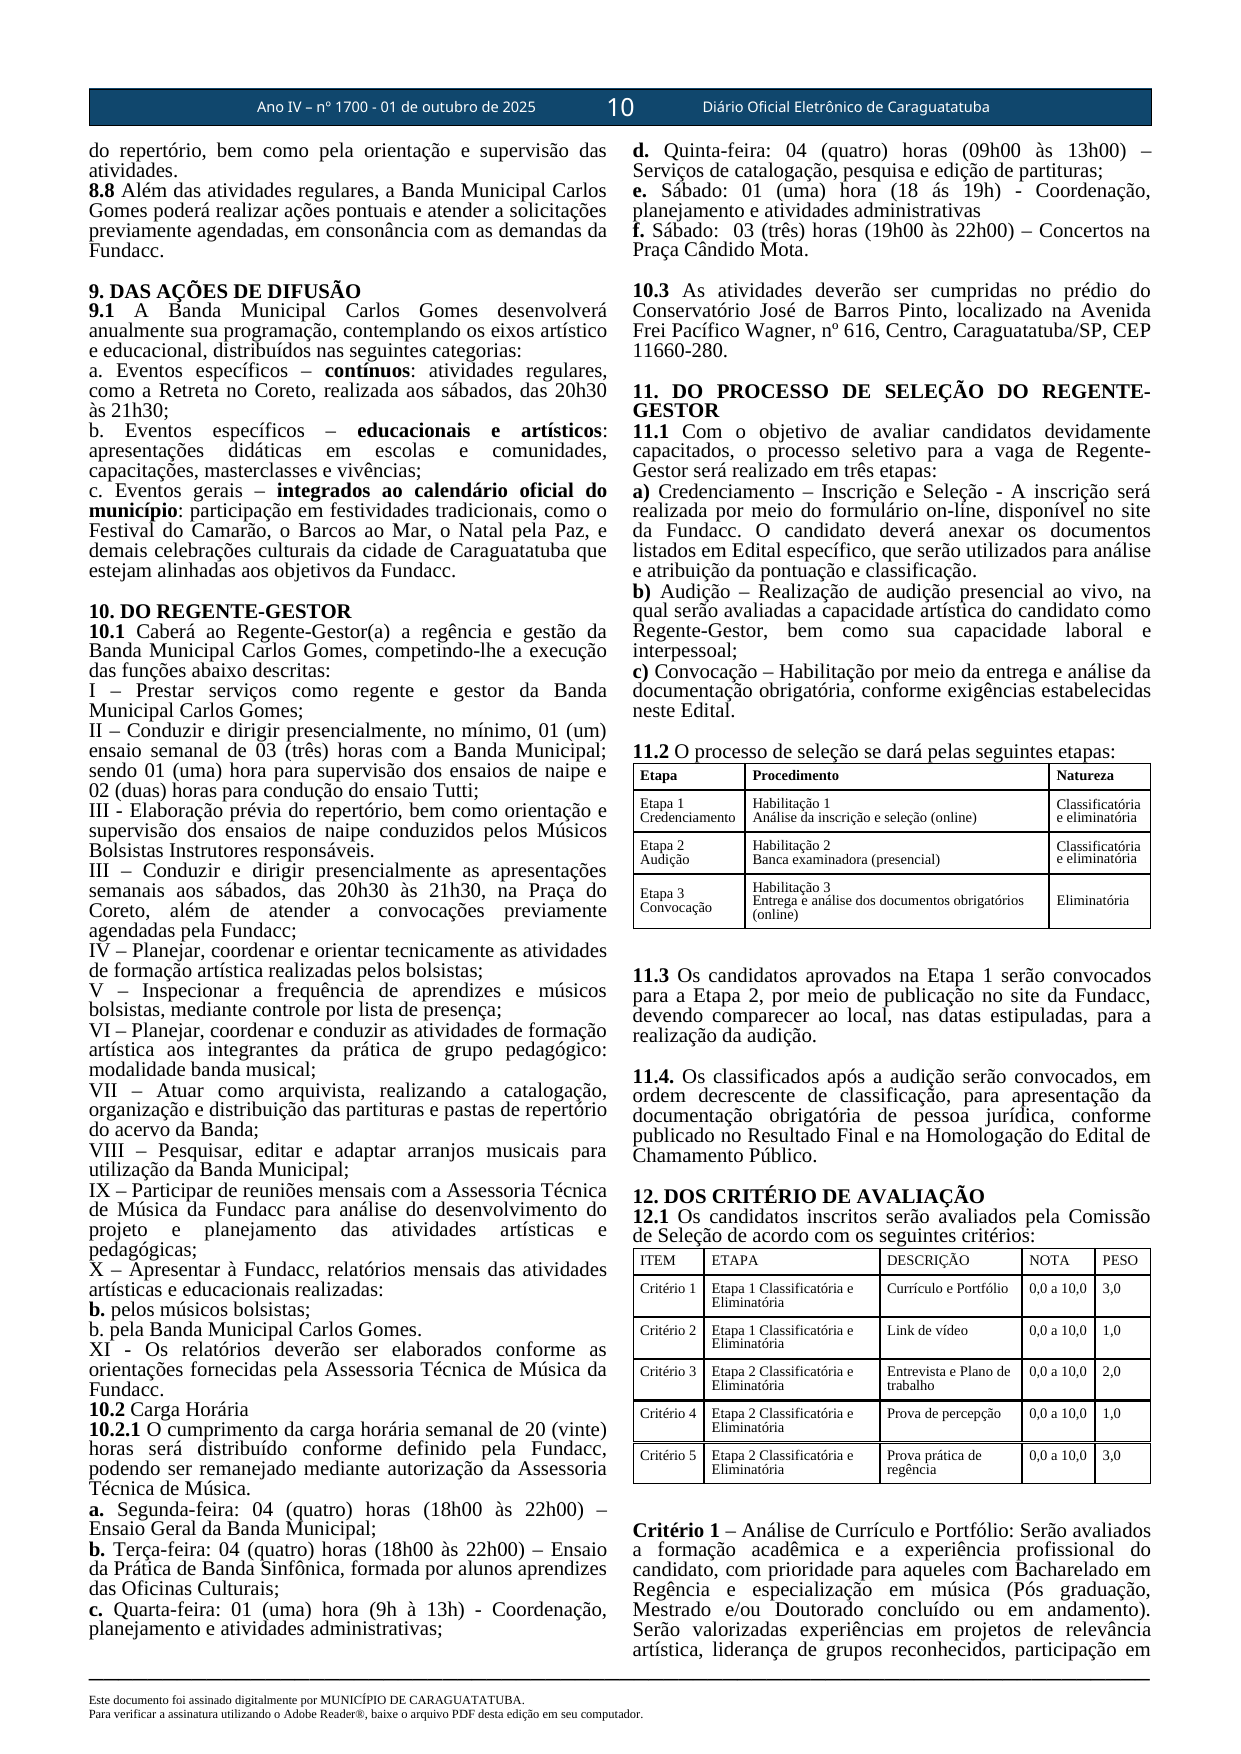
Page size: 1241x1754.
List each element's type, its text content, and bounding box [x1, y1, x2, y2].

table_header ITEM [634, 1249, 703, 1274]
text b) Audição – Realização de audição presencial ao vivo, na qual serão avaliadas a capacidade artística do candidato como Regente-Gestor, bem como sua capacidade laboral e interpessoal; [632, 582, 1152, 662]
text V – Inspecionar a frequência de aprendizes e músicos bolsistas, mediante controle por lista de presença; [88, 982, 608, 1021]
text VII – Atuar como arquivista, realizando a catalogação, organização e distribuição das partituras e pastas de repertório do acervo da Banda; [88, 1081, 608, 1141]
text II – Conduzir e dirigir presencialmente, no mínimo, 01 (um) ensaio semanal de 03 (três) horas com a Banda Municipal; sendo 01 (uma) hora para supervisão dos ensaios de naipe e 02 (duas) horas para condução do ensaio Tutti; [88, 722, 608, 802]
table_cell Classificatória e eliminatória [1050, 791, 1150, 831]
table_cell Prova de percepção [881, 1402, 1021, 1441]
table_cell Etapa 2 Classificatória e Eliminatória [705, 1444, 879, 1483]
table_cell 1,0 [1096, 1318, 1150, 1358]
table_cell Link de vídeo [881, 1318, 1021, 1358]
text 8.8 Além das atividades regulares, a Banda Municipal Carlos Gomes poderá realizar ações pontuais e atender a solicitações previamente agendadas, em consonância com as demandas da Fundacc. [88, 182, 608, 262]
text I – Prestar serviços como regente e gestor da Banda Municipal Carlos Gomes; [88, 682, 608, 722]
table_header ETAPA [705, 1249, 879, 1274]
text 10.3 As atividades deverão ser cumpridas no prédio do Conservatório José de Barros Pinto, localizado na Avenida Frei Pacífico Wagner, nº 616, Centro, Caraguatatuba/SP, CEP 11660-280. [632, 282, 1152, 362]
text c. Quarta-feira: 01 (uma) hora (9h à 13h) - Coordenação, planejamento e atividades administrativas; [88, 1600, 608, 1640]
text XI - Os relatórios deverão ser elaborados conforme as orientações fornecidas pela Assessoria Técnica de Música da Fundacc. [88, 1341, 608, 1401]
table_cell 0,0 a 10,0 [1023, 1318, 1094, 1358]
text b. pela Banda Municipal Carlos Gomes. [88, 1321, 608, 1341]
text Critério 1 – Análise de Currículo e Portfólio: Serão avaliados a formação acadêmica e a experiência profissional do candidato, com prioridade para aqueles com Bacharelado em Regência e especialização em música (Pós graduação, Mestrado e/ou Doutorado concluído ou em andamento). Serão valorizadas experiências em projetos de relevância artística, liderança de grupos reconhecidos, participação em [632, 1521, 1152, 1661]
table_cell Etapa 2 Audição [634, 833, 744, 873]
table_cell Critério 4 [634, 1402, 703, 1441]
text 11.3 Os candidatos aprovados na Etapa 1 serão convocados para a Etapa 2, por meio de publicação no site da Fundacc, devendo comparecer ao local, nas datas estipuladas, para a realização da audição. [632, 967, 1152, 1047]
table_cell Prova prática de regência [881, 1444, 1021, 1483]
table_cell 0,0 a 10,0 [1023, 1276, 1094, 1316]
text 10.2 Carga Horária [88, 1401, 608, 1421]
table_cell Critério 3 [634, 1360, 703, 1399]
table_cell Critério 2 [634, 1318, 703, 1358]
text VI – Planejar, coordenar e conduzir as atividades de formação artística aos integrantes da prática de grupo pedagógico: modalidade banda musical; [88, 1021, 608, 1081]
text b. Terça-feira: 04 (quatro) horas (18h00 às 22h00) – Ensaio da Prática de Banda Sinfônica, formada por alunos aprendizes das Oficinas Culturais; [88, 1540, 608, 1600]
text f. Sábado: 03 (três) horas (19h00 às 22h00) – Concertos na Praça Cândido Mota. [632, 222, 1152, 261]
text a. Segunda-feira: 04 (quatro) horas (18h00 às 22h00) – Ensaio Geral da Banda Municipal; [88, 1500, 608, 1540]
text 11.1 Com o objetivo de avaliar candidatos devidamente capacitados, o processo seletivo para a vaga de Regente-Gestor será realizado em três etapas: [632, 422, 1152, 482]
text 11.4. Os classificados após a audição serão convocados, em ordem decrescente de classificação, para apresentação da documentação obrigatória de pessoa jurídica, conforme publicado no Resultado Final e na Homologação do Edital de Chamamento Público. [632, 1067, 1152, 1167]
text 10.1 Caberá ao Regente-Gestor(a) a regência e gestão da Banda Municipal Carlos Gomes, competindo-lhe a execução das funções abaixo descritas: [88, 622, 608, 682]
text e. Sábado: 01 (uma) hora (18 ás 19h) - Coordenação, planejamento e atividades administrativas [632, 182, 1152, 222]
text X – Apresentar à Fundacc, relatórios mensais das atividades artísticas e educacionais realizadas: [88, 1261, 608, 1301]
table_cell Critério 1 [634, 1276, 703, 1316]
text b. pelos músicos bolsistas; [88, 1301, 608, 1321]
table_cell 0,0 a 10,0 [1023, 1444, 1094, 1483]
text 12. DOS CRITÉRIO DE AVALIAÇÃO [632, 1188, 1152, 1208]
table_cell Etapa 1 Classificatória e Eliminatória [705, 1276, 879, 1316]
table_cell 3,0 [1096, 1276, 1150, 1316]
text IV – Planejar, coordenar e orientar tecnicamente as atividades de formação artística realizadas pelos bolsistas; [88, 942, 608, 982]
table_cell 0,0 a 10,0 [1023, 1360, 1094, 1399]
text b. Eventos específicos – educacionais e artísticos: apresentações didáticas em escolas e comunidades, capacitações, masterclasses e vivências; [88, 422, 608, 482]
table_cell Habilitação 1 Análise da inscrição e seleção (online) [746, 791, 1048, 831]
text 9. DAS AÇÕES DE DIFUSÃO [88, 282, 608, 302]
table_header Procedimento [746, 764, 1048, 789]
text 11.2 O processo de seleção se dará pelas seguintes etapas: [632, 743, 1152, 763]
table_header Natureza [1050, 764, 1150, 789]
table_header PESO [1096, 1249, 1150, 1274]
table_cell Etapa 3 Convocação [634, 875, 744, 928]
table_cell Etapa 2 Classificatória e Eliminatória [705, 1360, 879, 1399]
table_cell Etapa 2 Classificatória e Eliminatória [705, 1402, 879, 1441]
text 9.1 A Banda Municipal Carlos Gomes desenvolverá anualmente sua programação, contemplando os eixos artístico e educacional, distribuídos nas seguintes categorias: [88, 302, 608, 362]
table_cell Eliminatória [1050, 875, 1150, 928]
table_cell Critério 5 [634, 1444, 703, 1483]
table_header NOTA [1023, 1249, 1094, 1274]
text III - Elaboração prévia do repertório, bem como orientação e supervisão dos ensaios de naipe conduzidos pelos Músicos Bolsistas Instrutores responsáveis. [88, 802, 608, 862]
table_cell Etapa 1 Classificatória e Eliminatória [705, 1318, 879, 1358]
text d. Quinta-feira: 04 (quatro) horas (09h00 às 13h00) – Serviços de catalogação, pesquisa e edição de partituras; [632, 142, 1152, 182]
text c. Eventos gerais – integrados ao calendário oficial do município: participação em festividades tradicionais, como o Festival do Camarão, o Barcos ao Mar, o Natal pela Paz, e demais celebrações culturais da cidade de Caraguatatuba que estejam alinhadas aos objetivos da Fundacc. [88, 482, 608, 582]
text c) Convocação – Habilitação por meio da entrega e análise da documentação obrigatória, conforme exigências estabelecidas neste Edital. [632, 662, 1152, 722]
text 11. DO PROCESSO DE SELEÇÃO DO REGENTE-GESTOR [632, 383, 1152, 422]
table_cell 3,0 [1096, 1444, 1150, 1483]
table_header Etapa [634, 764, 744, 789]
text III – Conduzir e dirigir presencialmente as apresentações semanais aos sábados, das 20h30 às 21h30, na Praça do Coreto, além de atender a convocações previamente agendadas pela Fundacc; [88, 862, 608, 942]
table_cell Entrevista e Plano de trabalho [881, 1360, 1021, 1399]
table_cell Etapa 1 Credenciamento [634, 791, 744, 831]
table_header DESCRIÇÃO [881, 1249, 1021, 1274]
text do repertório, bem como pela orientação e supervisão das atividades. [88, 142, 608, 182]
text 10. DO REGENTE-GESTOR [88, 602, 608, 622]
text VIII – Pesquisar, editar e adaptar arranjos musicais para utilização da Banda Municipal; [88, 1141, 608, 1181]
table_cell Habilitação 2 Banca examinadora (presencial) [746, 833, 1048, 873]
table_cell Habilitação 3 Entrega e análise dos documentos obrigatórios (online) [746, 875, 1048, 928]
table_cell 1,0 [1096, 1402, 1150, 1441]
text 12.1 Os candidatos inscritos serão avaliados pela Comissão de Seleção de acordo com os seguintes critérios: [632, 1208, 1152, 1247]
table_cell Currículo e Portfólio [881, 1276, 1021, 1316]
text a) Credenciamento – Inscrição e Seleção - A inscrição será realizada por meio do formulário on-line, disponível no site da Fundacc. O candidato deverá anexar os documentos listados em Edital específico, que serão utilizados para análise e atribuição da pontuação e classificação. [632, 482, 1152, 582]
text IX – Participar de reuniões mensais com a Assessoria Técnica de Música da Fundacc para análise do desenvolvimento do projeto e planejamento das atividades artísticas e pedagógicas; [88, 1181, 608, 1261]
text 10.2.1 O cumprimento da carga horária semanal de 20 (vinte) horas será distribuído conforme definido pela Fundacc, podendo ser remanejado mediante autorização da Assessoria Técnica de Música. [88, 1421, 608, 1500]
table_cell 0,0 a 10,0 [1023, 1402, 1094, 1441]
table_cell Classificatória e eliminatória [1050, 833, 1150, 873]
text a. Eventos específicos – contínuos: atividades regulares, como a Retreta no Coreto, realizada aos sábados, das 20h30 às 21h30; [88, 362, 608, 422]
table_cell 2,0 [1096, 1360, 1150, 1399]
